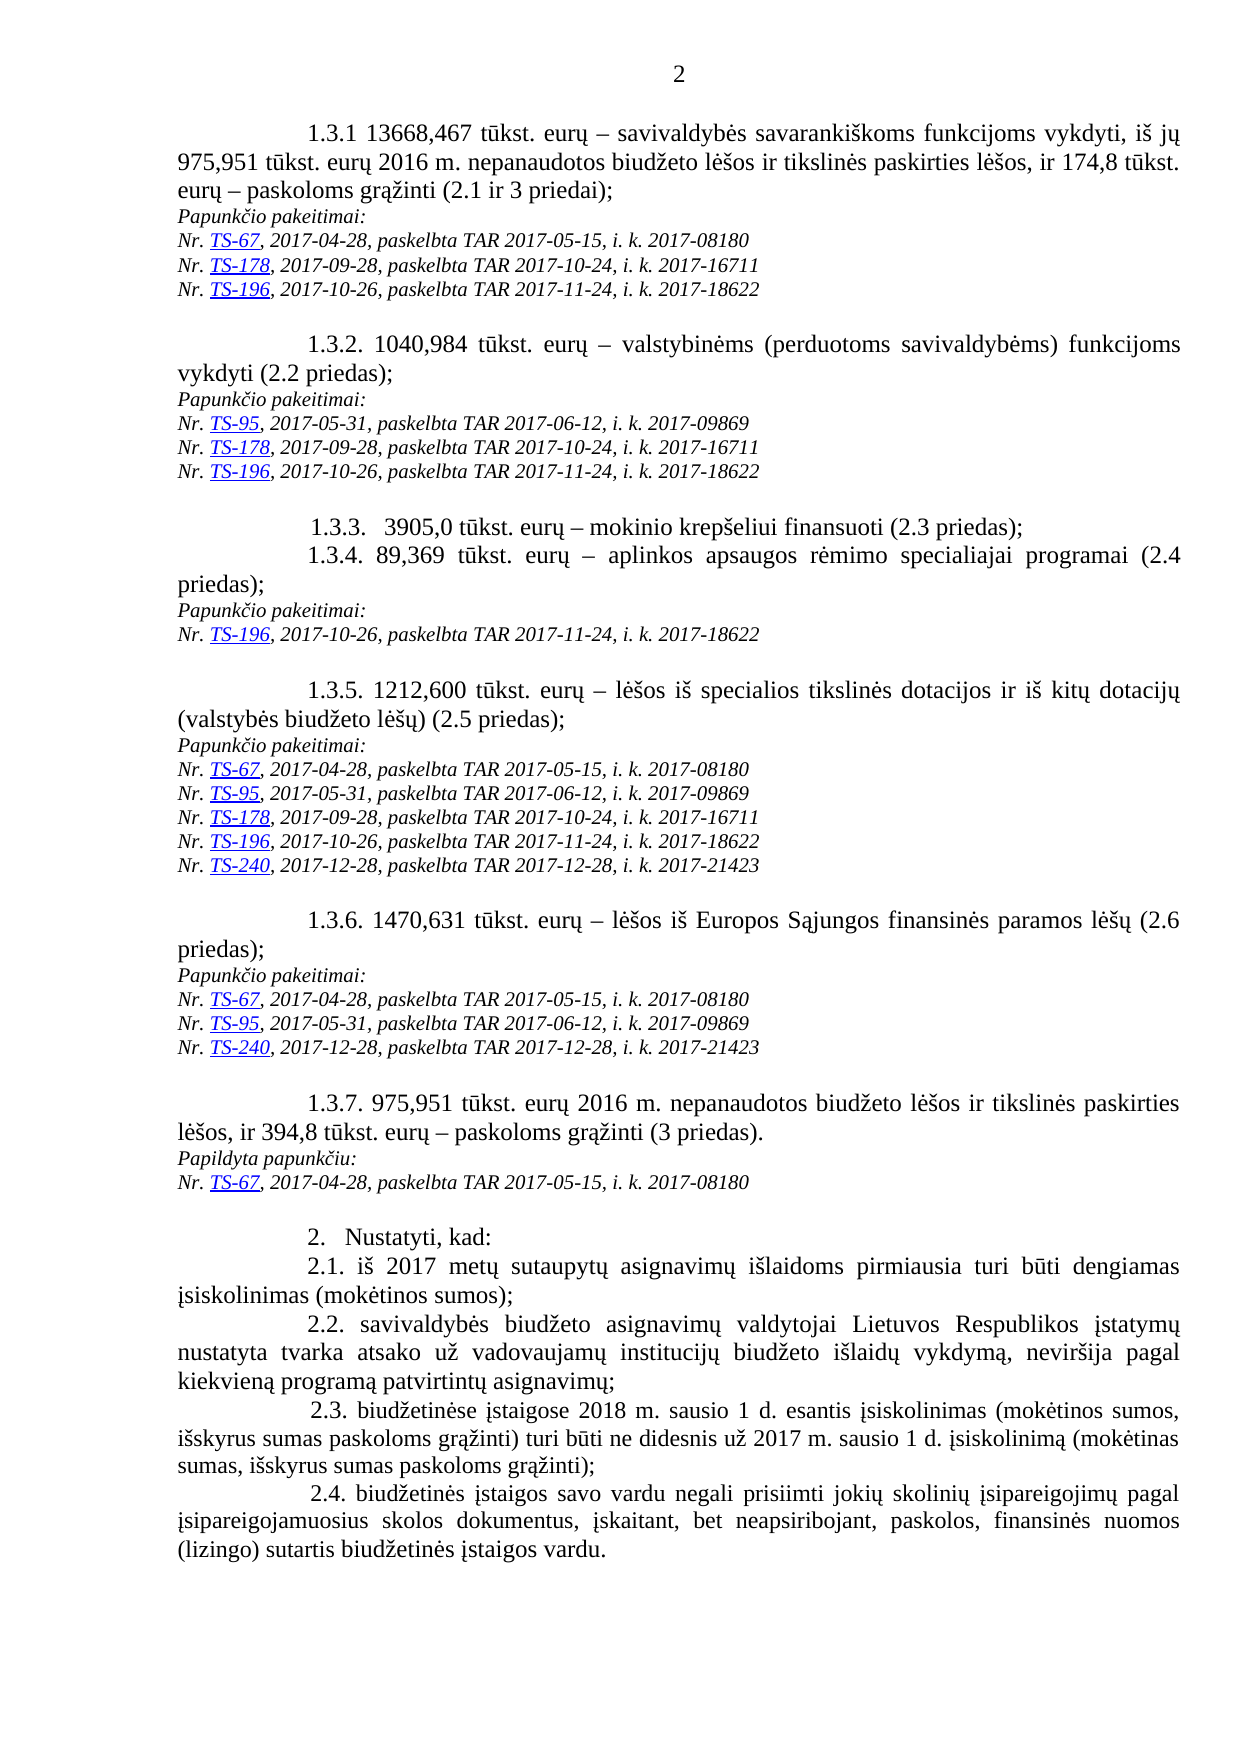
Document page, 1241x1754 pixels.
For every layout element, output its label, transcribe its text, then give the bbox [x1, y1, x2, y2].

text 1.3.6. 1470,631 tūkst. eurų – lėšos iš Europos Sąjungos finansinės paramos lėšų (2.6 priedas); [177, 906, 1181, 963]
text 1.3.1 13668,467 tūkst. eurų – savivaldybės savarankiškoms funkcijoms vykdyti, iš jų 975,951 tūkst. eurų 2016 m. nepanaudotos biudžeto lėšos ir tikslinės paskirties lėšos, ir 174,8 tūkst. eurų – paskoloms grąžinti (2.1 ir 3 priedai); [177, 118, 1181, 204]
text Papunkčio pakeitimai: [177, 598, 1181, 622]
text Nr. TS-95, 2017-05-31, paskelbta TAR 2017-06-12, i. k. 2017-09869 [177, 1011, 1181, 1035]
text 1.3.3. 3905,0 tūkst. eurų – mokinio krepšeliui finansuoti (2.3 priedas); [192, 512, 1181, 541]
text Nr. TS-67, 2017-04-28, paskelbta TAR 2017-05-15, i. k. 2017-08180 [177, 987, 1181, 1011]
text 1.3.5. 1212,600 tūkst. eurų – lėšos iš specialios tikslinės dotacijos ir iš kitų dotacijų (valstybės biudžeto lėšų) (2.5 priedas); [177, 675, 1181, 732]
text 2.4. biudžetinės įstaigos savo vardu negali prisiimti jokių skolinių įsipareigojimų pagal įsipareigojamuosius skolos dokumentus, įskaitant, bet neapsiribojant, paskolos, finansinės nuomos (lizingo) sutartis biudžetinės įstaigos vardu. [177, 1479, 1181, 1563]
text Nr. TS-196, 2017-10-26, paskelbta TAR 2017-11-24, i. k. 2017-18622 [177, 622, 1181, 646]
text Nr. TS-67, 2017-04-28, paskelbta TAR 2017-05-15, i. k. 2017-08180 [177, 1170, 1181, 1194]
text Nr. TS-196, 2017-10-26, paskelbta TAR 2017-11-24, i. k. 2017-18622 [177, 459, 1181, 483]
text 1.3.2. 1040,984 tūkst. eurų – valstybinėms (perduotoms savivaldybėms) funkcijoms vykdyti (2.2 priedas); [177, 329, 1181, 387]
text Papunkčio pakeitimai: [177, 732, 1181, 757]
text Nr. TS-196, 2017-10-26, paskelbta TAR 2017-11-24, i. k. 2017-18622 [177, 277, 1181, 301]
text Nr. TS-67, 2017-04-28, paskelbta TAR 2017-05-15, i. k. 2017-08180 [177, 228, 1181, 252]
text Nr. TS-240, 2017-12-28, paskelbta TAR 2017-12-28, i. k. 2017-21423 [177, 853, 1181, 877]
text Nr. TS-178, 2017-09-28, paskelbta TAR 2017-10-24, i. k. 2017-16711 [177, 805, 1181, 829]
text Nr. TS-67, 2017-04-28, paskelbta TAR 2017-05-15, i. k. 2017-08180 [177, 757, 1181, 781]
text Nr. TS-178, 2017-09-28, paskelbta TAR 2017-10-24, i. k. 2017-16711 [177, 252, 1181, 277]
text 1.3.7. 975,951 tūkst. eurų 2016 m. nepanaudotos biudžeto lėšos ir tikslinės paskirties lėšos, ir 394,8 tūkst. eurų – paskoloms grąžinti (3 priedas). [177, 1088, 1181, 1146]
text Papildyta papunkčiu: [177, 1146, 1181, 1170]
text Nr. TS-196, 2017-10-26, paskelbta TAR 2017-11-24, i. k. 2017-18622 [177, 829, 1181, 853]
text 2.3. biudžetinėse įstaigose 2018 m. sausio 1 d. esantis įsiskolinimas (mokėtinos sumos, išskyrus sumas paskoloms grąžinti) turi būti ne didesnis už 2017 m. sausio 1 d. įsiskolinimą (mokėtinas sumas, išskyrus sumas paskoloms grąžinti); [177, 1395, 1181, 1479]
text Nr. TS-240, 2017-12-28, paskelbta TAR 2017-12-28, i. k. 2017-21423 [177, 1035, 1181, 1059]
text Papunkčio pakeitimai: [177, 387, 1181, 411]
text Nr. TS-178, 2017-09-28, paskelbta TAR 2017-10-24, i. k. 2017-16711 [177, 435, 1181, 459]
text 2.2. savivaldybės biudžeto asignavimų valdytojai Lietuvos Respublikos įstatymų nustatyta tvarka atsako už vadovaujamų institucijų biudžeto išlaidų vykdymą, neviršija pagal kiekvieną programą patvirtintų asignavimų; [177, 1309, 1181, 1395]
text Papunkčio pakeitimai: [177, 204, 1181, 228]
text 2. Nustatyti, kad: [307, 1222, 1181, 1251]
text 2.1. iš 2017 metų sutaupytų asignavimų išlaidoms pirmiausia turi būti dengiamas įsiskolinimas (mokėtinos sumos); [177, 1251, 1181, 1309]
text Nr. TS-95, 2017-05-31, paskelbta TAR 2017-06-12, i. k. 2017-09869 [177, 411, 1181, 435]
text Nr. TS-95, 2017-05-31, paskelbta TAR 2017-06-12, i. k. 2017-09869 [177, 781, 1181, 805]
text 1.3.4. 89,369 tūkst. eurų – aplinkos apsaugos rėmimo specialiajai programai (2.4 priedas); [177, 541, 1181, 598]
text Papunkčio pakeitimai: [177, 963, 1181, 987]
